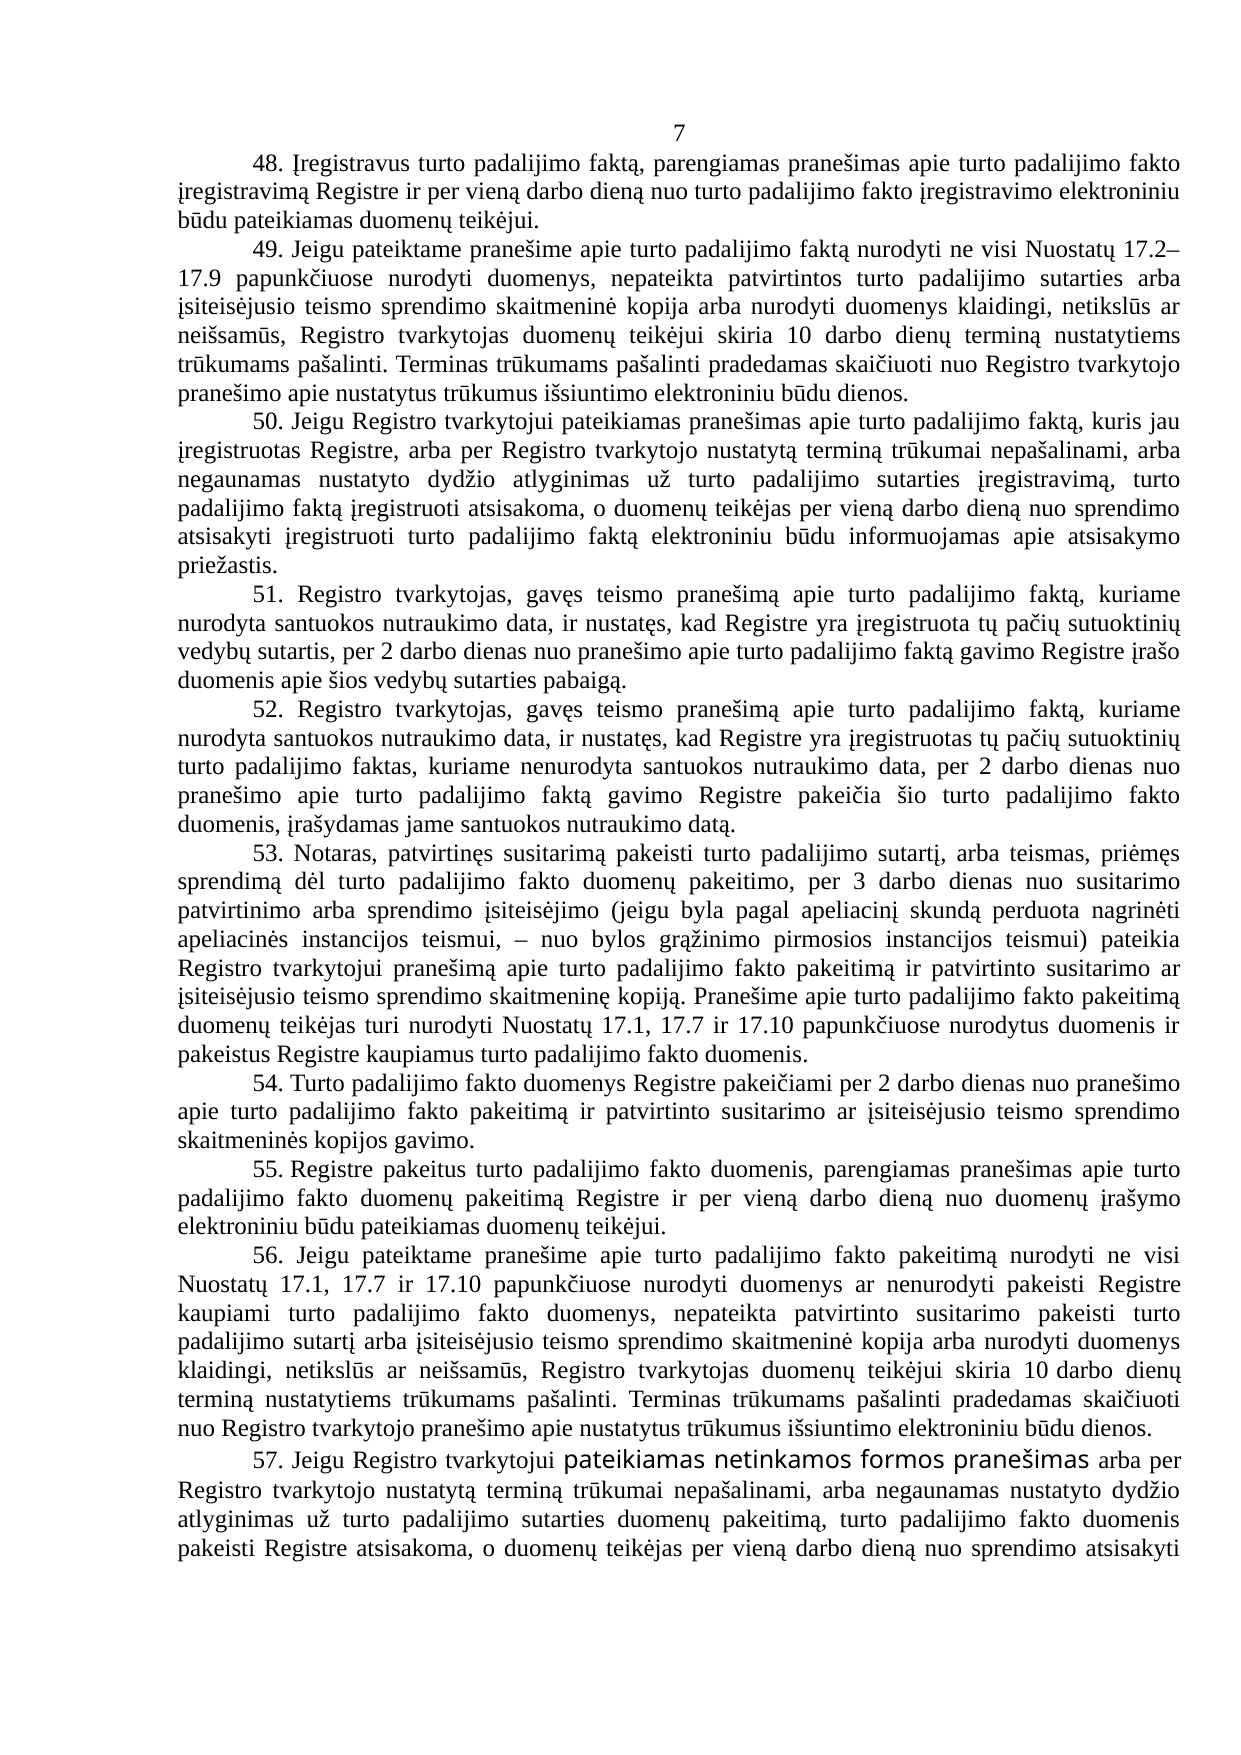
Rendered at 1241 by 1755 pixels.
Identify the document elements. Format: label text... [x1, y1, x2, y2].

text 50. Jeigu Registro tvarkytojui pateikiamas pranešimas apie turto padalijimo faktą, kuris jau įregistruotas Registre, arba per Registro tvarkytojo nustatytą terminą trūkumai nepašalinami, arba negaunamas nustatyto dydžio atlyginimas už turto padalijimo sutarties įregistravimą, turto padalijimo faktą įregistruoti atsisakoma, o duomenų teikėjas per vieną darbo dieną nuo sprendimo atsisakyti įregistruoti turto padalijimo faktą elektroniniu būdu informuojamas apie atsisakymo priežastis. [177, 406, 1181, 579]
text 52. Registro tvarkytojas, gavęs teismo pranešimą apie turto padalijimo faktą, kuriame nurodyta santuokos nutraukimo data, ir nustatęs, kad Registre yra įregistruotas tų pačių sutuoktinių turto padalijimo faktas, kuriame nenurodyta santuokos nutraukimo data, per 2 darbo dienas nuo pranešimo apie turto padalijimo faktą gavimo Registre pakeičia šio turto padalijimo fakto duomenis, įrašydamas jame santuokos nutraukimo datą. [177, 694, 1181, 838]
text 49. Jeigu pateiktame pranešime apie turto padalijimo faktą nurodyti ne visi Nuostatų 17.2–17.9 papunkčiuose nurodyti duomenys, nepateikta patvirtintos turto padalijimo sutarties arba įsiteisėjusio teismo sprendimo skaitmeninė kopija arba nurodyti duomenys klaidingi, netikslūs ar neišsamūs, Registro tvarkytojas duomenų teikėjui skiria 10 darbo dienų terminą nustatytiems trūkumams pašalinti. Terminas trūkumams pašalinti pradedamas skaičiuoti nuo Registro tvarkytojo pranešimo apie nustatytus trūkumus išsiuntimo elektroniniu būdu dienos. [177, 234, 1181, 406]
text 54. Turto padalijimo fakto duomenys Registre pakeičiami per 2 darbo dienas nuo pranešimo apie turto padalijimo fakto pakeitimą ir patvirtinto susitarimo ar įsiteisėjusio teismo sprendimo skaitmeninės kopijos gavimo. [177, 1068, 1181, 1154]
text 55. Registre pakeitus turto padalijimo fakto duomenis, parengiamas pranešimas apie turto padalijimo fakto duomenų pakeitimą Registre ir per vieną darbo dieną nuo duomenų įrašymo elektroniniu būdu pateikiamas duomenų teikėjui. [177, 1154, 1181, 1240]
text 57. Jeigu Registro tvarkytojui pateikiamas netinkamos formos pranešimas arba per Registro tvarkytojo nustatytą terminą trūkumai nepašalinami, arba negaunamas nustatyto dydžio atlyginimas už turto padalijimo sutarties duomenų pakeitimą, turto padalijimo fakto duomenis pakeisti Registre atsisakoma, o duomenų teikėjas per vieną darbo dieną nuo sprendimo atsisakyti [177, 1441, 1181, 1562]
text 56. Jeigu pateiktame pranešime apie turto padalijimo fakto pakeitimą nurodyti ne visi Nuostatų 17.1, 17.7 ir 17.10 papunkčiuose nurodyti duomenys ar nenurodyti pakeisti Registre kaupiami turto padalijimo fakto duomenys, nepateikta patvirtinto susitarimo pakeisti turto padalijimo sutartį arba įsiteisėjusio teismo sprendimo skaitmeninė kopija arba nurodyti duomenys klaidingi, netikslūs ar neišsamūs, Registro tvarkytojas duomenų teikėjui skiria 10 darbo dienų terminą nustatytiems trūkumams pašalinti. Terminas trūkumams pašalinti pradedamas skaičiuoti nuo Registro tvarkytojo pranešimo apie nustatytus trūkumus išsiuntimo elektroniniu būdu dienos. [177, 1240, 1181, 1441]
text 53. Notaras, patvirtinęs susitarimą pakeisti turto padalijimo sutartį, arba teismas, priėmęs sprendimą dėl turto padalijimo fakto duomenų pakeitimo, per 3 darbo dienas nuo susitarimo patvirtinimo arba sprendimo įsiteisėjimo (jeigu byla pagal apeliacinį skundą perduota nagrinėti apeliacinės instancijos teismui, – nuo bylos grąžinimo pirmosios instancijos teismui) pateikia Registro tvarkytojui pranešimą apie turto padalijimo fakto pakeitimą ir patvirtinto susitarimo ar įsiteisėjusio teismo sprendimo skaitmeninę kopiją. Pranešime apie turto padalijimo fakto pakeitimą duomenų teikėjas turi nurodyti Nuostatų 17.1, 17.7 ir 17.10 papunkčiuose nurodytus duomenis ir pakeistus Registre kaupiamus turto padalijimo fakto duomenis. [177, 838, 1181, 1068]
text 51. Registro tvarkytojas, gavęs teismo pranešimą apie turto padalijimo faktą, kuriame nurodyta santuokos nutraukimo data, ir nustatęs, kad Registre yra įregistruota tų pačių sutuoktinių vedybų sutartis, per 2 darbo dienas nuo pranešimo apie turto padalijimo faktą gavimo Registre įrašo duomenis apie šios vedybų sutarties pabaigą. [177, 579, 1181, 694]
text 48. Įregistravus turto padalijimo faktą, parengiamas pranešimas apie turto padalijimo fakto įregistravimą Registre ir per vieną darbo dieną nuo turto padalijimo fakto įregistravimo elektroniniu būdu pateikiamas duomenų teikėjui. [177, 148, 1181, 234]
